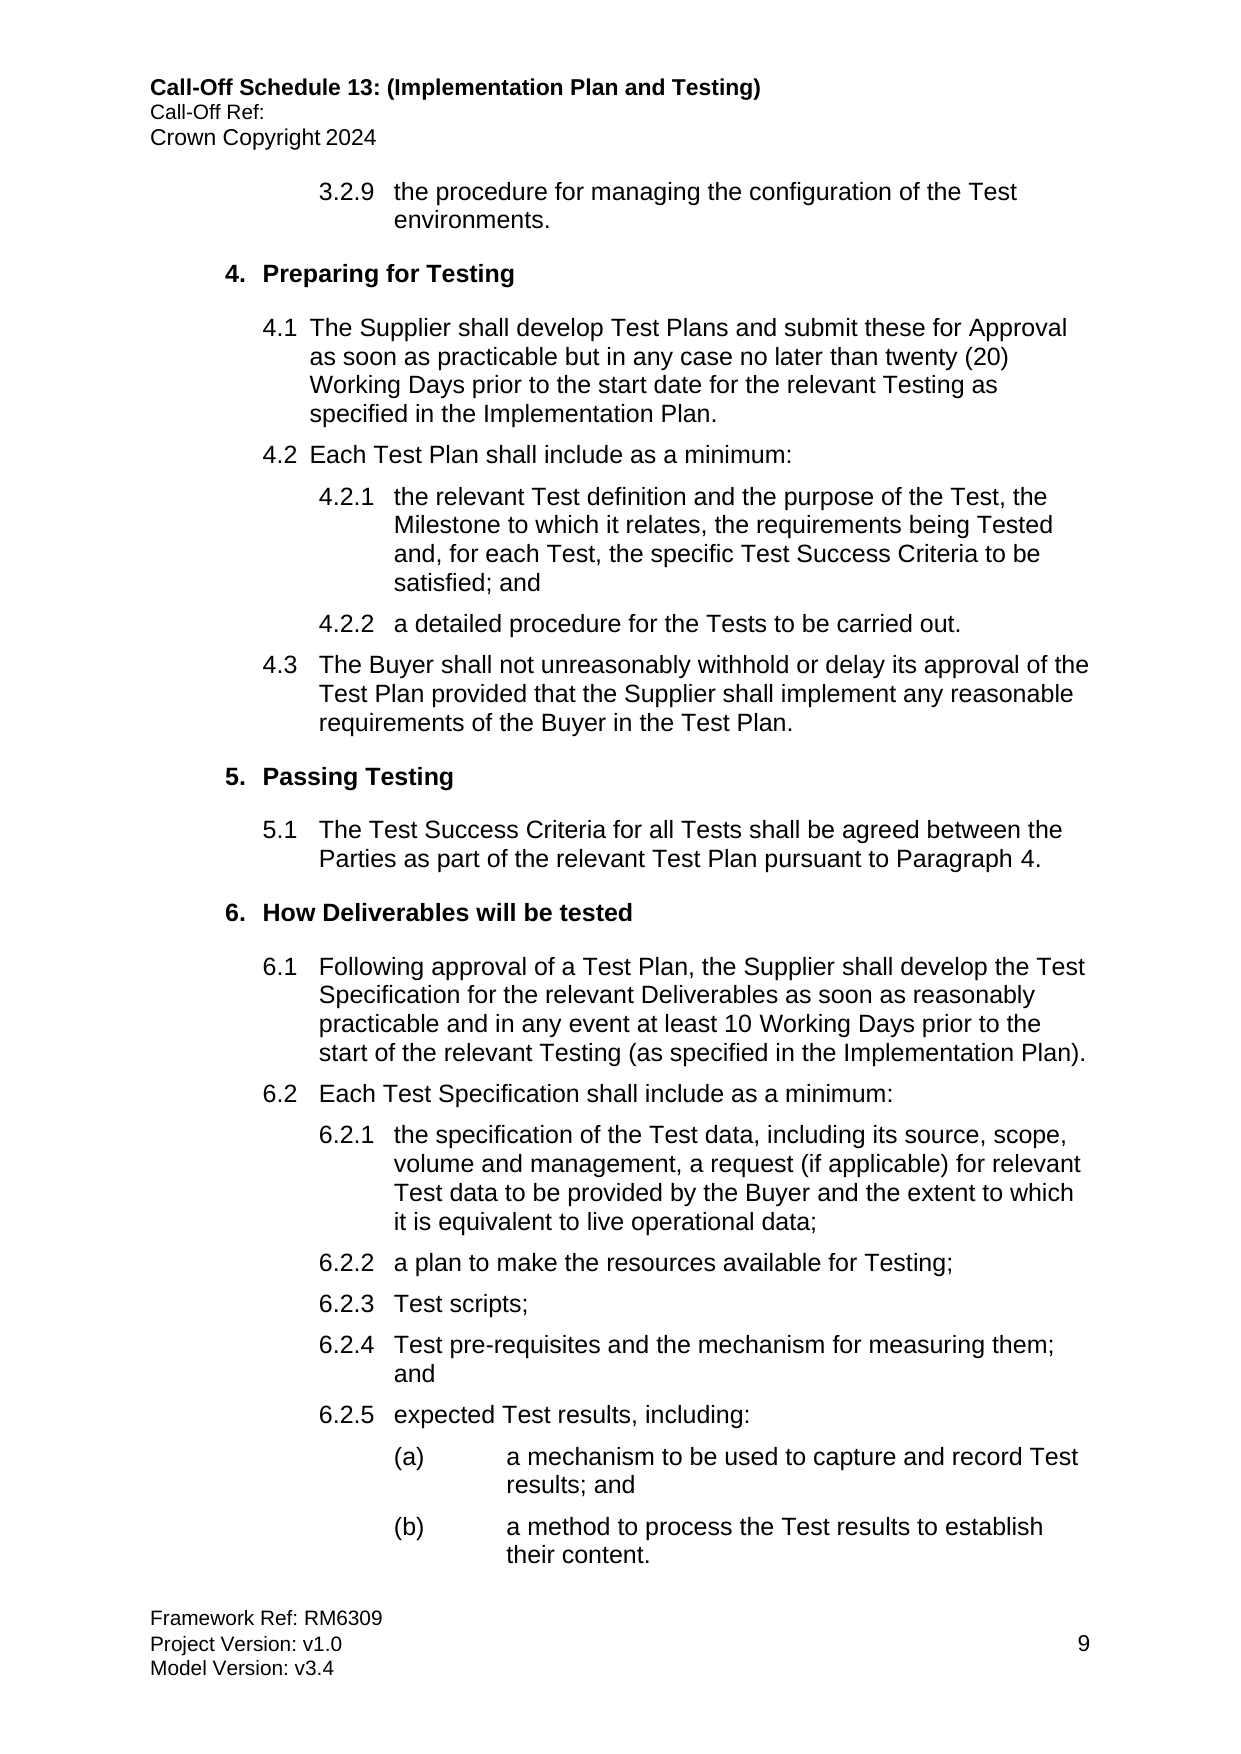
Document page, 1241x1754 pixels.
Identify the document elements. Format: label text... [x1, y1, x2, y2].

list Passing Testing [225, 762, 1090, 791]
list Each Test Specification shall include as a minimum: [262, 1079, 1090, 1108]
list a detailed procedure for the Tests to be carried out. [319, 609, 1090, 638]
list a plan to make the resources available for Testing; [319, 1248, 1090, 1277]
list The Supplier shall develop Test Plans and submit these for Approval as soon as practicable but in any case no later than twenty (20) Working Days prior to the start date for the relevant Testing as specified in the Implementation Plan. [262, 313, 1090, 428]
list expected Test results, including: [319, 1401, 1090, 1429]
list a method to process the Test results to establish their content. [394, 1512, 1090, 1569]
list Test pre-requisites and the mechanism for measuring them; and [319, 1331, 1090, 1388]
list the specification of the Test data, including its source, scope, volume and management, a request (if applicable) for relevant Test data to be provided by the Buyer and the extent to which it is equivalent to live operational data; [319, 1121, 1090, 1236]
list The Test Success Criteria for all Tests shall be agreed between the Parties as part of the relevant Test Plan pursuant to Paragraph 4. [262, 816, 1090, 873]
list Each Test Plan shall include as a minimum: [262, 441, 1090, 469]
list Preparing for Testing [225, 259, 1090, 288]
list How Deliverables will be tested [225, 898, 1090, 927]
list the relevant Test definition and the purpose of the Test, the Milestone to which it relates, the requirements being Tested and, for each Test, the specific Test Success Criteria to be satisfied; and [319, 482, 1090, 597]
list Test scripts; [319, 1289, 1090, 1318]
list a mechanism to be used to capture and record Test results; and [394, 1442, 1090, 1499]
list Following approval of a Test Plan, the Supplier shall develop the Test Specification for the relevant Deliverables as soon as reasonably practicable and in any event at least 10 Working Days prior to the start of the relevant Testing (as specified in the Implementation Plan). [262, 952, 1090, 1067]
list the procedure for managing the configuration of the Test environments. [319, 177, 1090, 234]
list The Buyer shall not unreasonably withhold or delay its approval of the Test Plan provided that the Supplier shall implement any reasonable requirements of the Buyer in the Test Plan. [262, 651, 1090, 737]
